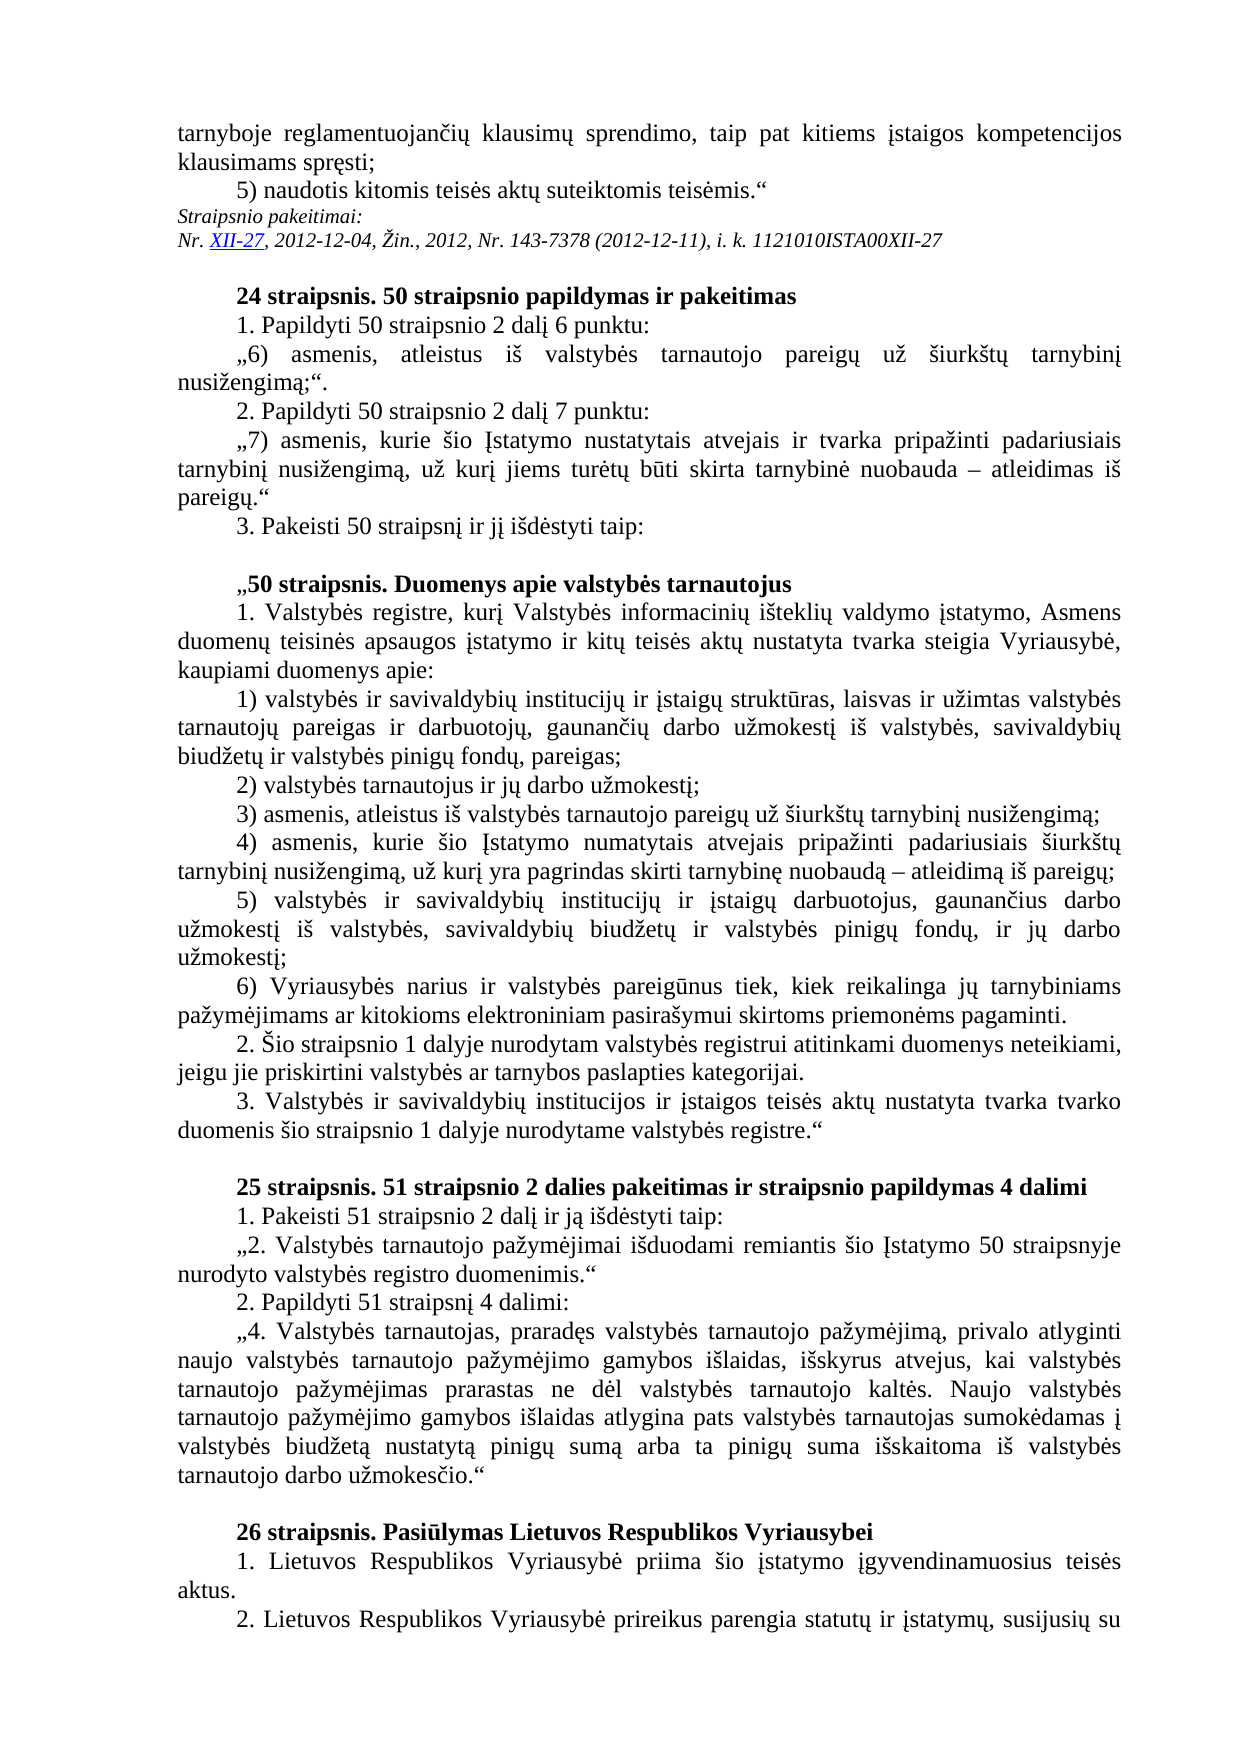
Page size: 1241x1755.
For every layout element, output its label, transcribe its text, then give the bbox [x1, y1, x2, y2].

text 2. Šio straipsnio 1 dalyje nurodytam valstybės registrui atitinkami duomenys neteikiami, jeigu jie priskirtini valstybės ar tarnybos paslapties kategorijai. [177, 1029, 1122, 1086]
text 3) asmenis, atleistus iš valstybės tarnautojo pareigų už šiurkštų tarnybinį nusižengimą; [177, 799, 1122, 827]
text 3. Pakeisti 50 straipsnį ir jį išdėstyti taip: [177, 511, 1122, 540]
text „2. Valstybės tarnautojo pažymėjimai išduodami remiantis šio Įstatymo 50 straipsnyje nurodyto valstybės registro duomenimis.“ [177, 1230, 1122, 1287]
text 5) valstybės ir savivaldybių institucijų ir įstaigų darbuotojus, gaunančius darbo užmokestį iš valstybės, savivaldybių biudžetų ir valstybės pinigų fondų, ir jų darbo užmokestį; [177, 885, 1122, 971]
text Nr. XII-27, 2012-12-04, Žin., 2012, Nr. 143-7378 (2012-12-11), i. k. 1121010ISTA00XII-27 [177, 228, 1122, 252]
text „6) asmenis, atleistus iš valstybės tarnautojo pareigų už šiurkštų tarnybinį nusižengimą;“. [177, 339, 1122, 396]
text 3. Valstybės ir savivaldybių institucijos ir įstaigos teisės aktų nustatyta tvarka tvarko duomenis šio straipsnio 1 dalyje nurodytame valstybės registre.“ [177, 1086, 1122, 1144]
text 2. Papildyti 50 straipsnio 2 dalį 7 punktu: [177, 396, 1122, 425]
text „4. Valstybės tarnautojas, praradęs valstybės tarnautojo pažymėjimą, privalo atlyginti naujo valstybės tarnautojo pažymėjimo gamybos išlaidas, išskyrus atvejus, kai valstybės tarnautojo pažymėjimas prarastas ne dėl valstybės tarnautojo kaltės. Naujo valstybės tarnautojo pažymėjimo gamybos išlaidas atlygina pats valstybės tarnautojas sumokėdamas į valstybės biudžetą nustatytą pinigų sumą arba ta pinigų suma išskaitoma iš valstybės tarnautojo darbo užmokesčio.“ [177, 1316, 1122, 1489]
text 1. Valstybės registre, kurį Valstybės informacinių išteklių valdymo įstatymo, Asmens duomenų teisinės apsaugos įstatymo ir kitų teisės aktų nustatyta tvarka steigia Vyriausybė, kaupiami duomenys apie: [177, 597, 1122, 684]
text Straipsnio pakeitimai: [177, 204, 1122, 228]
text 26 straipsnis. Pasiūlymas Lietuvos Respublikos Vyriausybei [177, 1517, 1122, 1546]
text 6) Vyriausybės narius ir valstybės pareigūnus tiek, kiek reikalinga jų tarnybiniams pažymėjimams ar kitokioms elektroniniam pasirašymui skirtoms priemonėms pagaminti. [177, 971, 1122, 1029]
text 1. Papildyti 50 straipsnio 2 dalį 6 punktu: [177, 310, 1122, 339]
text 4) asmenis, kurie šio Įstatymo numatytais atvejais pripažinti padariusiais šiurkštų tarnybinį nusižengimą, už kurį yra pagrindas skirti tarnybinę nuobaudą – atleidimą iš pareigų; [177, 827, 1122, 885]
text „7) asmenis, kurie šio Įstatymo nustatytais atvejais ir tvarka pripažinti padariusiais tarnybinį nusižengimą, už kurį jiems turėtų būti skirta tarnybinė nuobauda – atleidimas iš pareigų.“ [177, 425, 1122, 511]
text 1) valstybės ir savivaldybių institucijų ir įstaigų struktūras, laisvas ir užimtas valstybės tarnautojų pareigas ir darbuotojų, gaunančių darbo užmokestį iš valstybės, savivaldybių biudžetų ir valstybės pinigų fondų, pareigas; [177, 684, 1122, 770]
text tarnyboje reglamentuojančių klausimų sprendimo, taip pat kitiems įstaigos kompetencijos klausimams spręsti; [177, 118, 1122, 176]
text 5) naudotis kitomis teisės aktų suteiktomis teisėmis.“ [177, 176, 1122, 204]
text 24 straipsnis. 50 straipsnio papildymas ir pakeitimas [177, 281, 1122, 310]
text „50 straipsnis. Duomenys apie valstybės tarnautojus [177, 569, 1122, 597]
text 1. Lietuvos Respublikos Vyriausybė priima šio įstatymo įgyvendinamuosius teisės aktus. [177, 1546, 1122, 1604]
text 2. Lietuvos Respublikos Vyriausybė prireikus parengia statutų ir įstatymų, susijusių su [177, 1604, 1122, 1632]
text 25 straipsnis. 51 straipsnio 2 dalies pakeitimas ir straipsnio papildymas 4 dalimi [177, 1172, 1122, 1201]
text 2) valstybės tarnautojus ir jų darbo užmokestį; [177, 770, 1122, 799]
text 2. Papildyti 51 straipsnį 4 dalimi: [177, 1287, 1122, 1316]
text 1. Pakeisti 51 straipsnio 2 dalį ir ją išdėstyti taip: [177, 1201, 1122, 1230]
